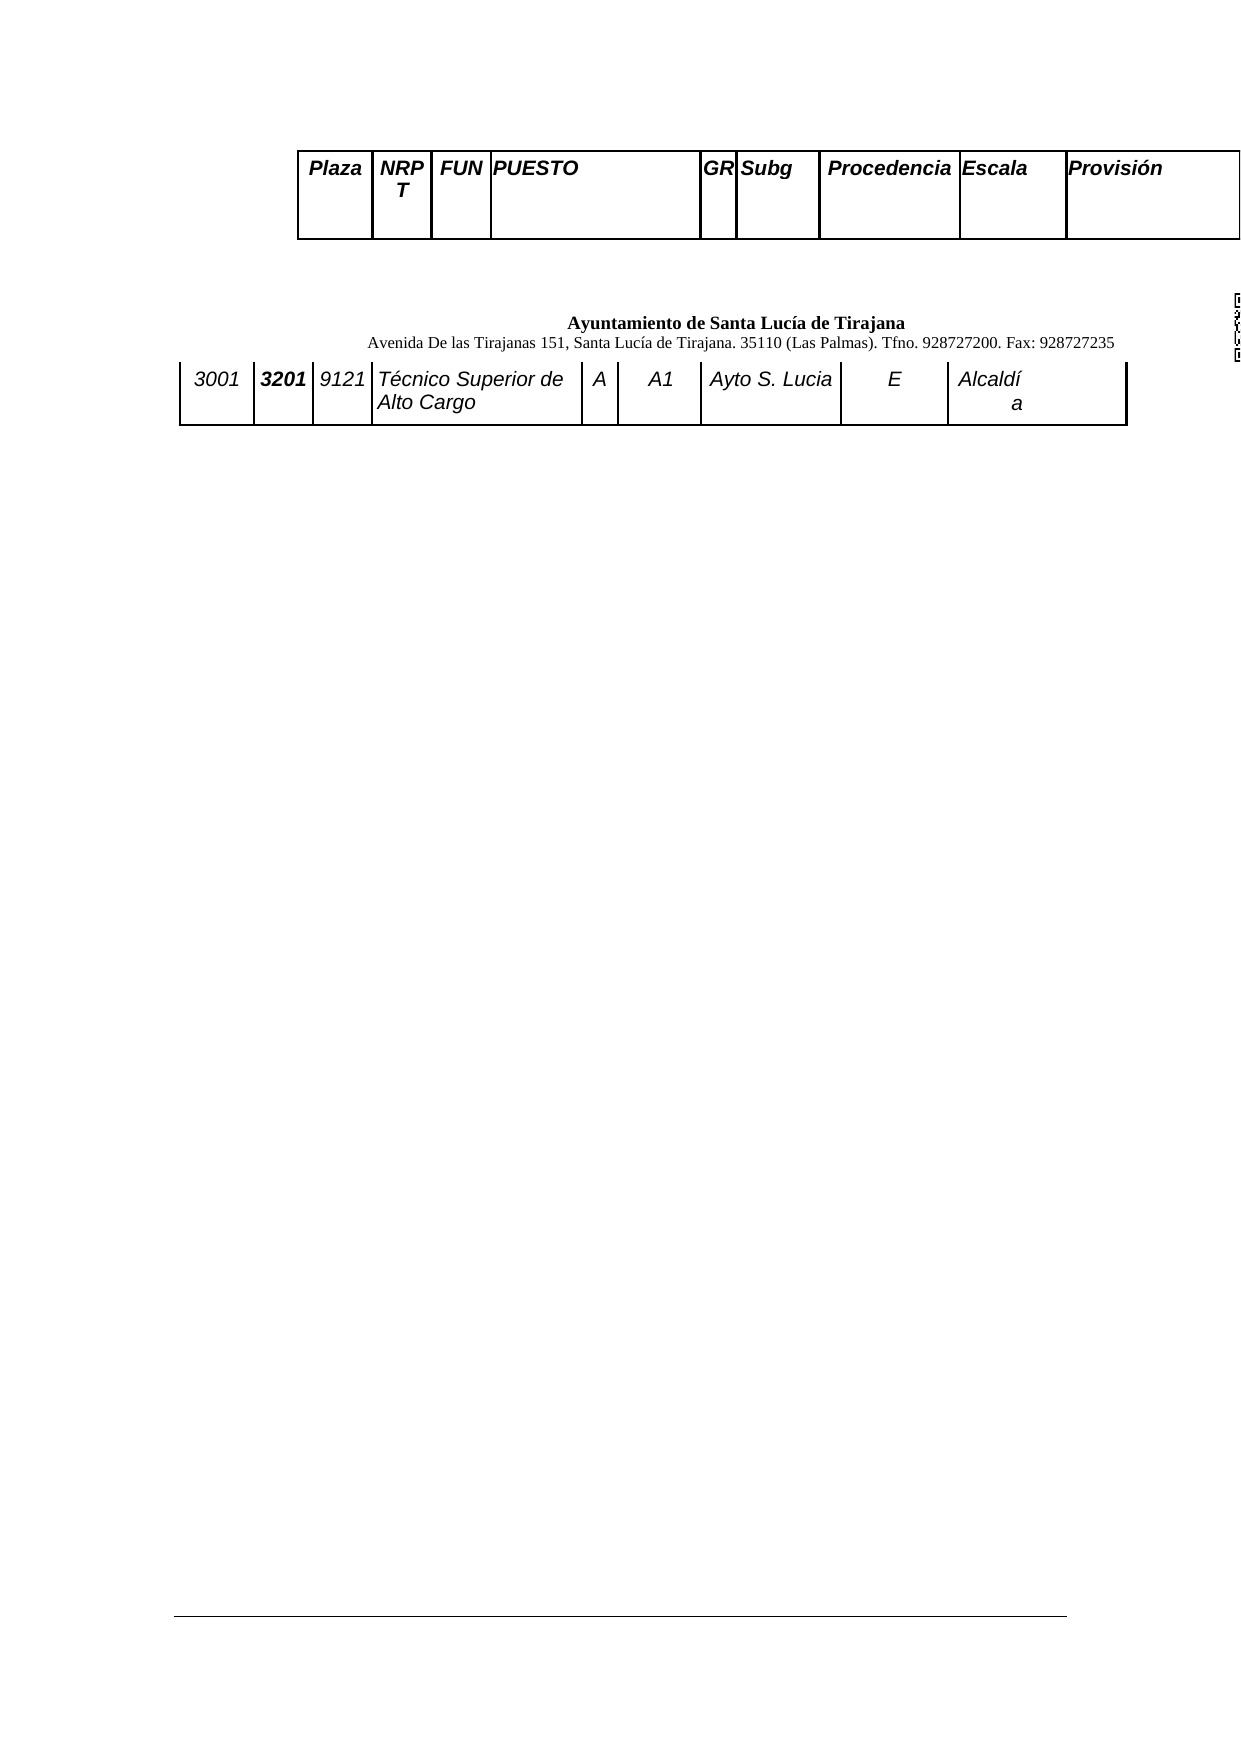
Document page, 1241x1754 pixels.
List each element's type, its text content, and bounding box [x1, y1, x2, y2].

table_cell [821, 179, 959, 237]
table_header Ayuntamiento de Santa Lucía de Tirajana Avenida De las Tirajanas 151, Santa Lucía de Tirajana. 35110 (Las Palmas). Tfno. 928727200. Fax: 928727235 [177, 294, 1234, 362]
table_header 9121 [314, 362, 371, 423]
table_header NRP [374, 152, 430, 178]
table_header GR [702, 152, 735, 178]
table_cell [961, 179, 1065, 237]
table_header A [583, 362, 617, 423]
table_header E [842, 362, 947, 423]
table_cell T [374, 179, 430, 237]
table_header Alcaldía [949, 362, 1125, 423]
table_cell [702, 179, 735, 237]
table_header Plaza [299, 152, 371, 178]
table_header 3001 [181, 362, 253, 423]
table_header 3201 [255, 362, 312, 423]
table_cell [738, 179, 818, 237]
table_cell [433, 179, 490, 237]
table_header Escala [961, 152, 1065, 178]
table_header Subg [738, 152, 818, 178]
table_header FUN [433, 152, 490, 178]
table_header Técnico Superior de Alto Cargo [373, 362, 581, 423]
table_cell [1068, 179, 1239, 237]
table_header A1 [619, 362, 700, 423]
table_header Provisión [1068, 152, 1239, 178]
table_header Procedencia [821, 152, 959, 178]
table_cell [299, 179, 371, 237]
picture [1234, 293, 1241, 362]
table_header PUESTO [492, 152, 699, 178]
table_header Ayto S. Lucia [702, 362, 840, 423]
table_cell [492, 179, 699, 237]
